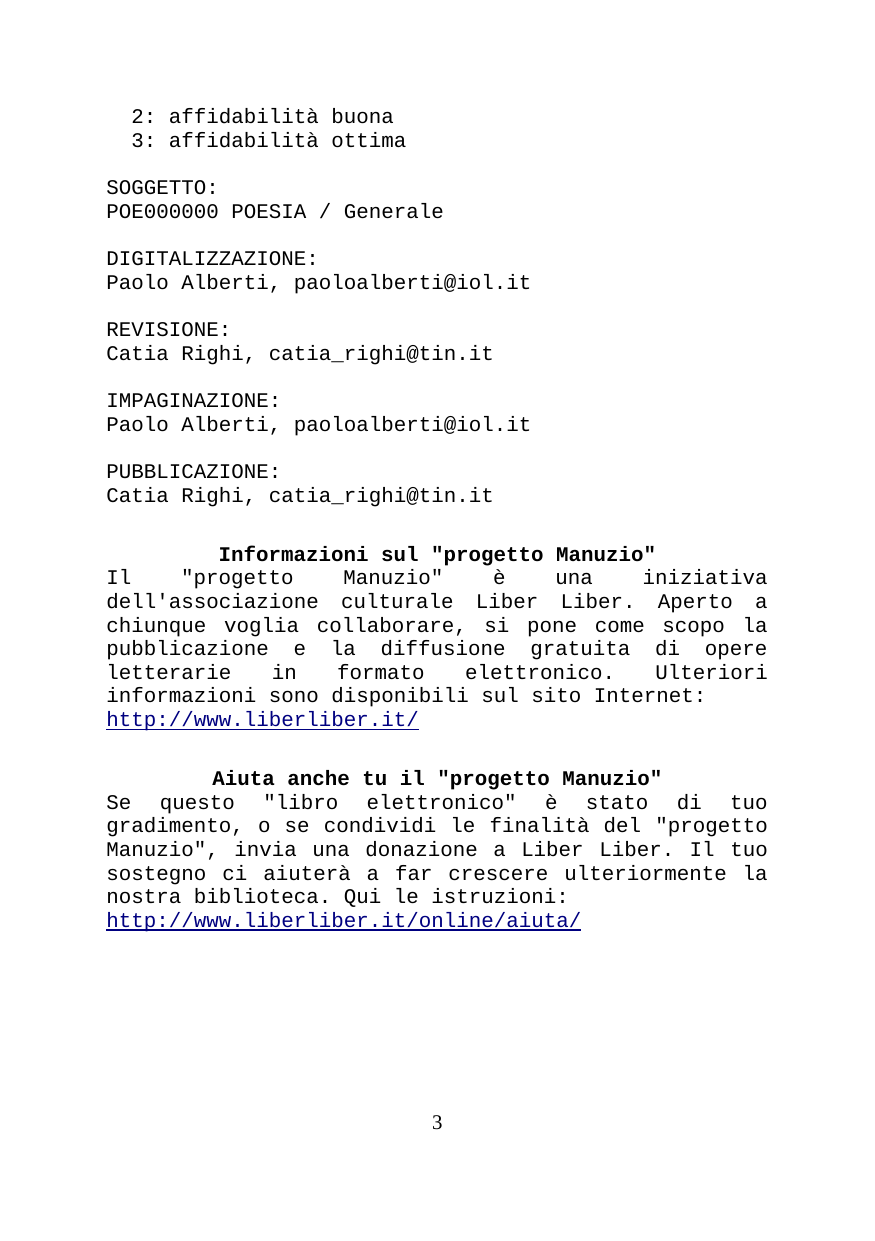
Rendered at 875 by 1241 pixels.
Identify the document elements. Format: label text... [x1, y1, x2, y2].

text Paolo Alberti, paoloalberti@iol.it [106, 414, 768, 437]
text 3: affidabilità ottima [106, 130, 768, 153]
text IMPAGINAZIONE: [106, 390, 768, 414]
text http://www.liberliber.it/online/aiuta/ [106, 910, 768, 934]
text Paolo Alberti, paoloalberti@iol.it [106, 272, 768, 295]
text DIGITALIZZAZIONE: [106, 248, 768, 272]
text Catia Righi, catia_righi@tin.it [106, 343, 768, 366]
text SOGGETTO: [106, 177, 768, 201]
text Informazioni sul "progetto Manuzio" [106, 544, 768, 567]
text Aiuta anche tu il "progetto Manuzio" [106, 768, 768, 792]
text Se questo "libro elettronico" è stato di tuo gradimento, o se condividi le finalità del "progetto Manuzio", invia una donazione a Liber Liber. Il tuo sostegno ci aiuterà a far crescere ulteriormente la nostra biblioteca. Qui le istruzioni: [106, 792, 768, 910]
text Catia Righi, catia_righi@tin.it [106, 484, 768, 508]
text 2: affidabilità buona [106, 106, 768, 130]
text REVISIONE: [106, 319, 768, 343]
text http://www.liberliber.it/ [106, 709, 768, 733]
text PUBBLICAZIONE: [106, 461, 768, 484]
text Il "progetto Manuzio" è una iniziativa dell'associazione culturale Liber Liber. Aperto a chiunque voglia collaborare, si pone come scopo la pubblicazione e la diffusione gratuita di opere letterarie in formato elettronico. Ulteriori informazioni sono disponibili sul sito Internet: [106, 567, 768, 709]
text POE000000 POESIA / Generale [106, 201, 768, 224]
